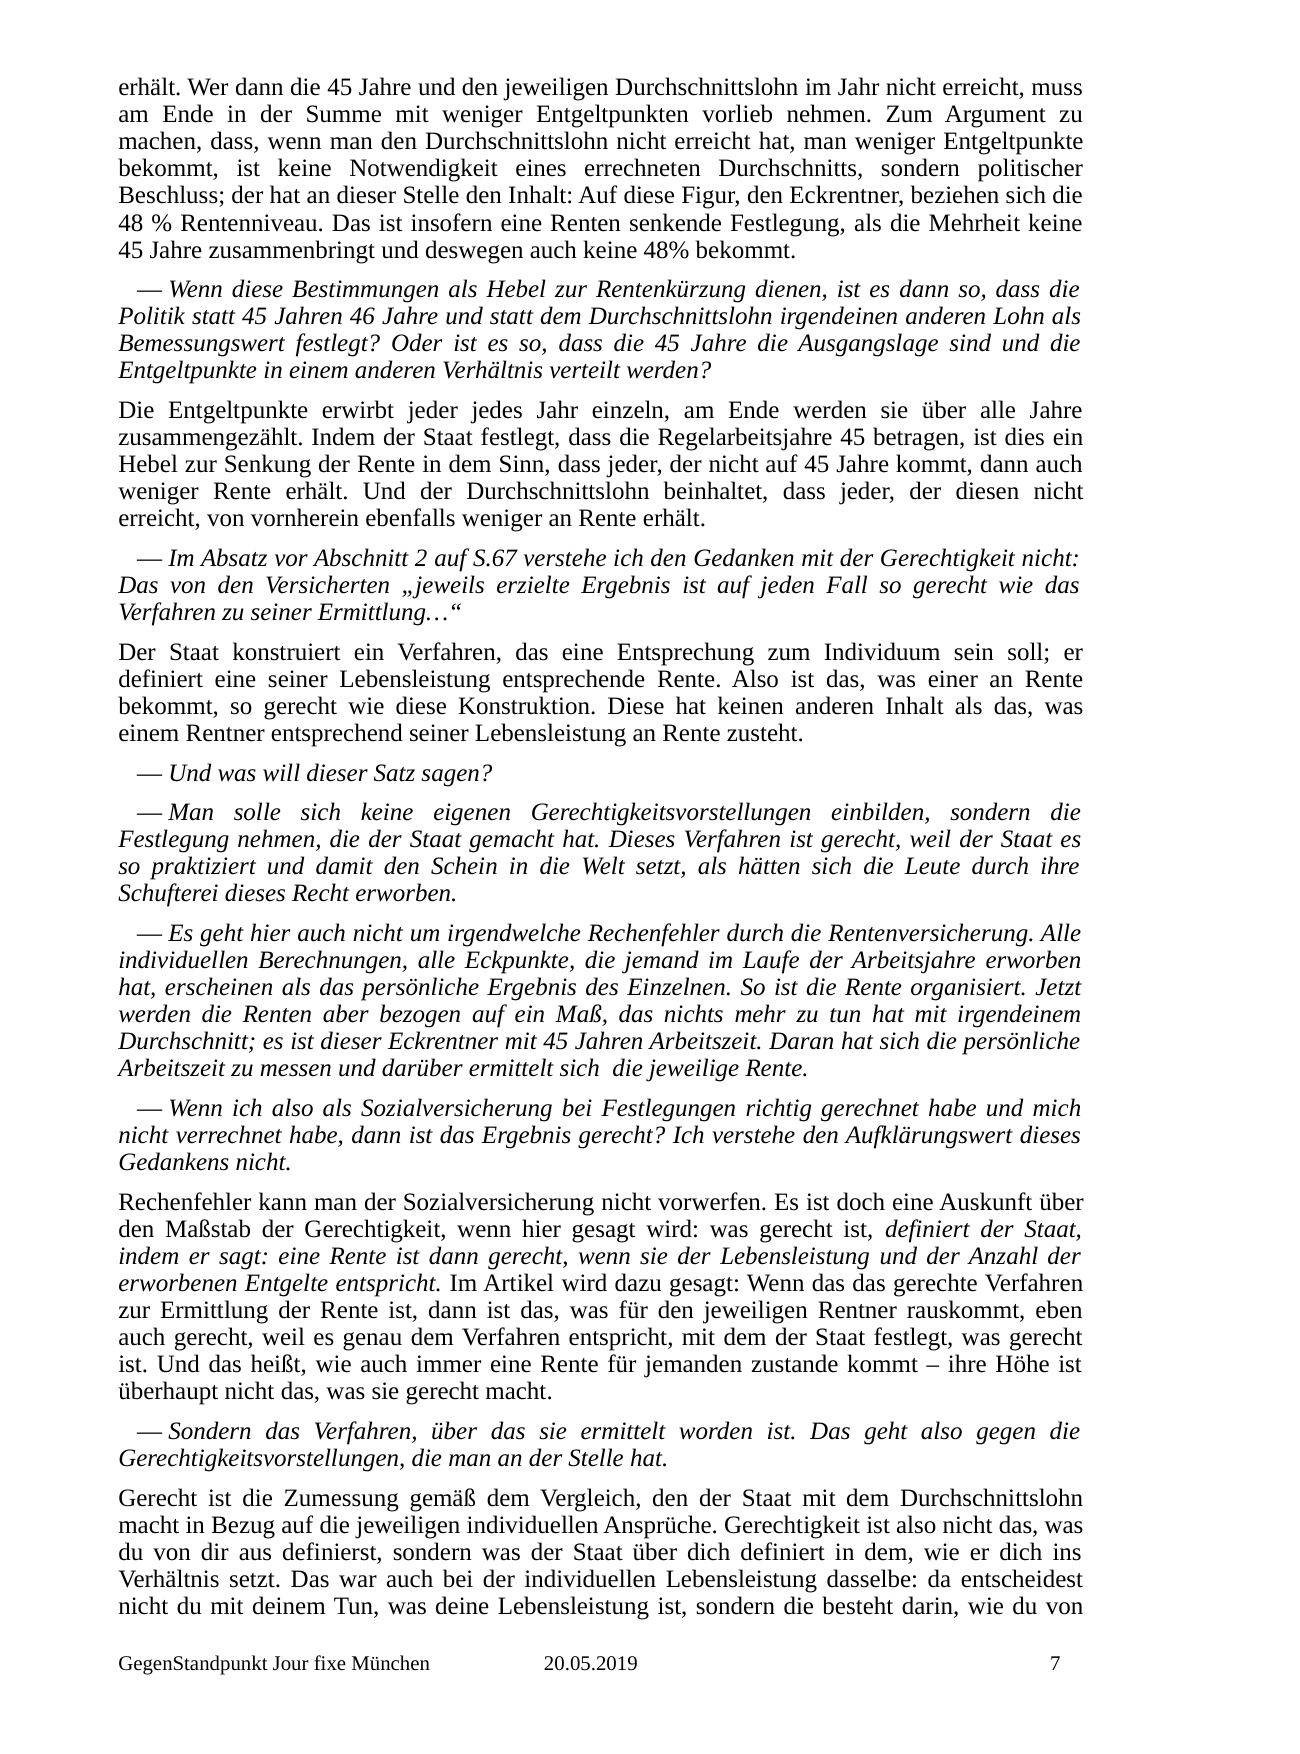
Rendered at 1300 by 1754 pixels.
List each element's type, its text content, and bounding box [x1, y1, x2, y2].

text erhält. Wer dann die 45 Jahre und den jeweiligen Durchschnittslohn im Jahr nicht erreicht, muss am Ende in der Summe mit weniger Entgeltpunkten vorlieb nehmen. Zum Argument zu machen, dass, wenn man den Durchschnittslohn nicht erreicht hat, man weniger Entgeltpunkte bekommt, ist keine Notwendigkeit eines errechneten Durchschnitts, sondern politischer Beschluss; der hat an dieser Stelle den Inhalt: Auf diese Figur, den Eckrentner, beziehen sich die 48 % Rentenniveau. Das ist insofern eine Renten senkende Festlegung, als die Mehrheit keine 45 Jahre zusammenbringt und deswegen auch keine 48% bekommt. [118, 74, 1084, 263]
text Die Entgeltpunkte erwirbt jeder jedes Jahr einzeln, am Ende werden sie über alle Jahre zusammengezählt. Indem der Staat festlegt, dass die Regelarbeitsjahre 45 betragen, ist dies ein Hebel zur Senkung der Rente in dem Sinn, dass jeder, der nicht auf 45 Jahre kommt, dann auch weniger Rente erhält. Und der Durchschnittslohn beinhaltet, dass jeder, der diesen nicht erreicht, von vornherein ebenfalls weniger an Rente erhält. [118, 397, 1084, 532]
text — Sondern das Verfahren, über das sie ermittelt worden ist. Das geht also gegen die Gerechtigkeitsvorstellungen, die man an der Stelle hat. [118, 1418, 1084, 1472]
text — Wenn diese Bestimmungen als Hebel zur Rentenkürzung dienen, ist es dann so, dass die Politik statt 45 Jahren 46 Jahre und statt dem Durchschnittslohn irgendeinen anderen Lohn als Bemessungswert festlegt? Oder ist es so, dass die 45 Jahre die Ausgangslage sind und die Entgeltpunkte in einem anderen Verhältnis verteilt werden? [118, 276, 1084, 384]
text — Und was will dieser Satz sagen? [118, 759, 1084, 786]
text — Im Absatz vor Abschnitt 2 auf S.67 verstehe ich den Gedanken mit der Gerechtigkeit nicht: Das von den Versicherten „jeweils erzielte Ergebnis ist auf jeden Fall so gerecht wie das Verfahren zu seiner Ermittlung…“ [118, 545, 1084, 626]
text Der Staat konstruiert ein Verfahren, das eine Entsprechung zum Individuum sein soll; er definiert eine seiner Lebensleistung entsprechende Rente. Also ist das, was einer an Rente bekommt, so gerecht wie diese Konstruktion. Diese hat keinen anderen Inhalt als das, was einem Rentner entsprechend seiner Lebensleistung an Rente zusteht. [118, 638, 1084, 747]
text — Man solle sich keine eigenen Gerechtigkeitsvorstellungen einbilden, sondern die Festlegung nehmen, die der Staat gemacht hat. Dieses Verfahren ist gerecht, weil der Staat es so praktiziert und damit den Schein in die Welt setzt, als hätten sich die Leute durch ihre Schufterei dieses Recht erworben. [118, 799, 1084, 907]
text — Es geht hier auch nicht um irgendwelche Rechenfehler durch die Rentenversicherung. Alle individuellen Berechnungen, alle Eckpunkte, die jemand im Laufe der Arbeitsjahre erworben hat, erscheinen als das persönliche Ergebnis des Einzelnen. So ist die Rente organisiert. Jetzt werden die Renten aber bezogen auf ein Maß, das nichts mehr zu tun hat mit irgendeinem Durchschnitt; es ist dieser Eckrentner mit 45 Jahren Arbeitszeit. Daran hat sich die persönliche Arbeitszeit zu messen und darüber ermittelt sich die jeweilige Rente. [118, 920, 1084, 1082]
text — Wenn ich also als Sozialversicherung bei Festlegungen richtig gerechnet habe und mich nicht verrechnet habe, dann ist das Ergebnis gerecht? Ich verstehe den Aufklärungswert dieses Gedankens nicht. [118, 1095, 1084, 1176]
text Rechenfehler kann man der Sozialversicherung nicht vorwerfen. Es ist doch eine Auskunft über den Maßstab der Gerechtigkeit, wenn hier gesagt wird: was gerecht ist, definiert der Staat, indem er sagt: eine Rente ist dann gerecht, wenn sie der Lebensleistung und der Anzahl der erworbenen Entgelte entspricht. Im Artikel wird dazu gesagt: Wenn das das gerechte Verfahren zur Ermittlung der Rente ist, dann ist das, was für den jeweiligen Rentner rauskommt, eben auch gerecht, weil es genau dem Verfahren entspricht, mit dem der Staat festlegt, was gerecht ist. Und das heißt, wie auch immer eine Rente für jemanden zustande kommt – ihre Höhe ist überhaupt nicht das, was sie gerecht macht. [118, 1188, 1084, 1405]
text Gerecht ist die Zumessung gemäß dem Vergleich, den der Staat mit dem Durchschnittslohn macht in Bezug auf die jeweiligen individuellen Ansprüche. Gerechtigkeit ist also nicht das, was du von dir aus definierst, sondern was der Staat über dich definiert in dem, wie er dich ins Verhältnis setzt. Das war auch bei der individuellen Lebensleistung dasselbe: da entscheidest nicht du mit deinem Tun, was deine Lebensleistung ist, sondern die besteht darin, wie du von [118, 1484, 1084, 1620]
